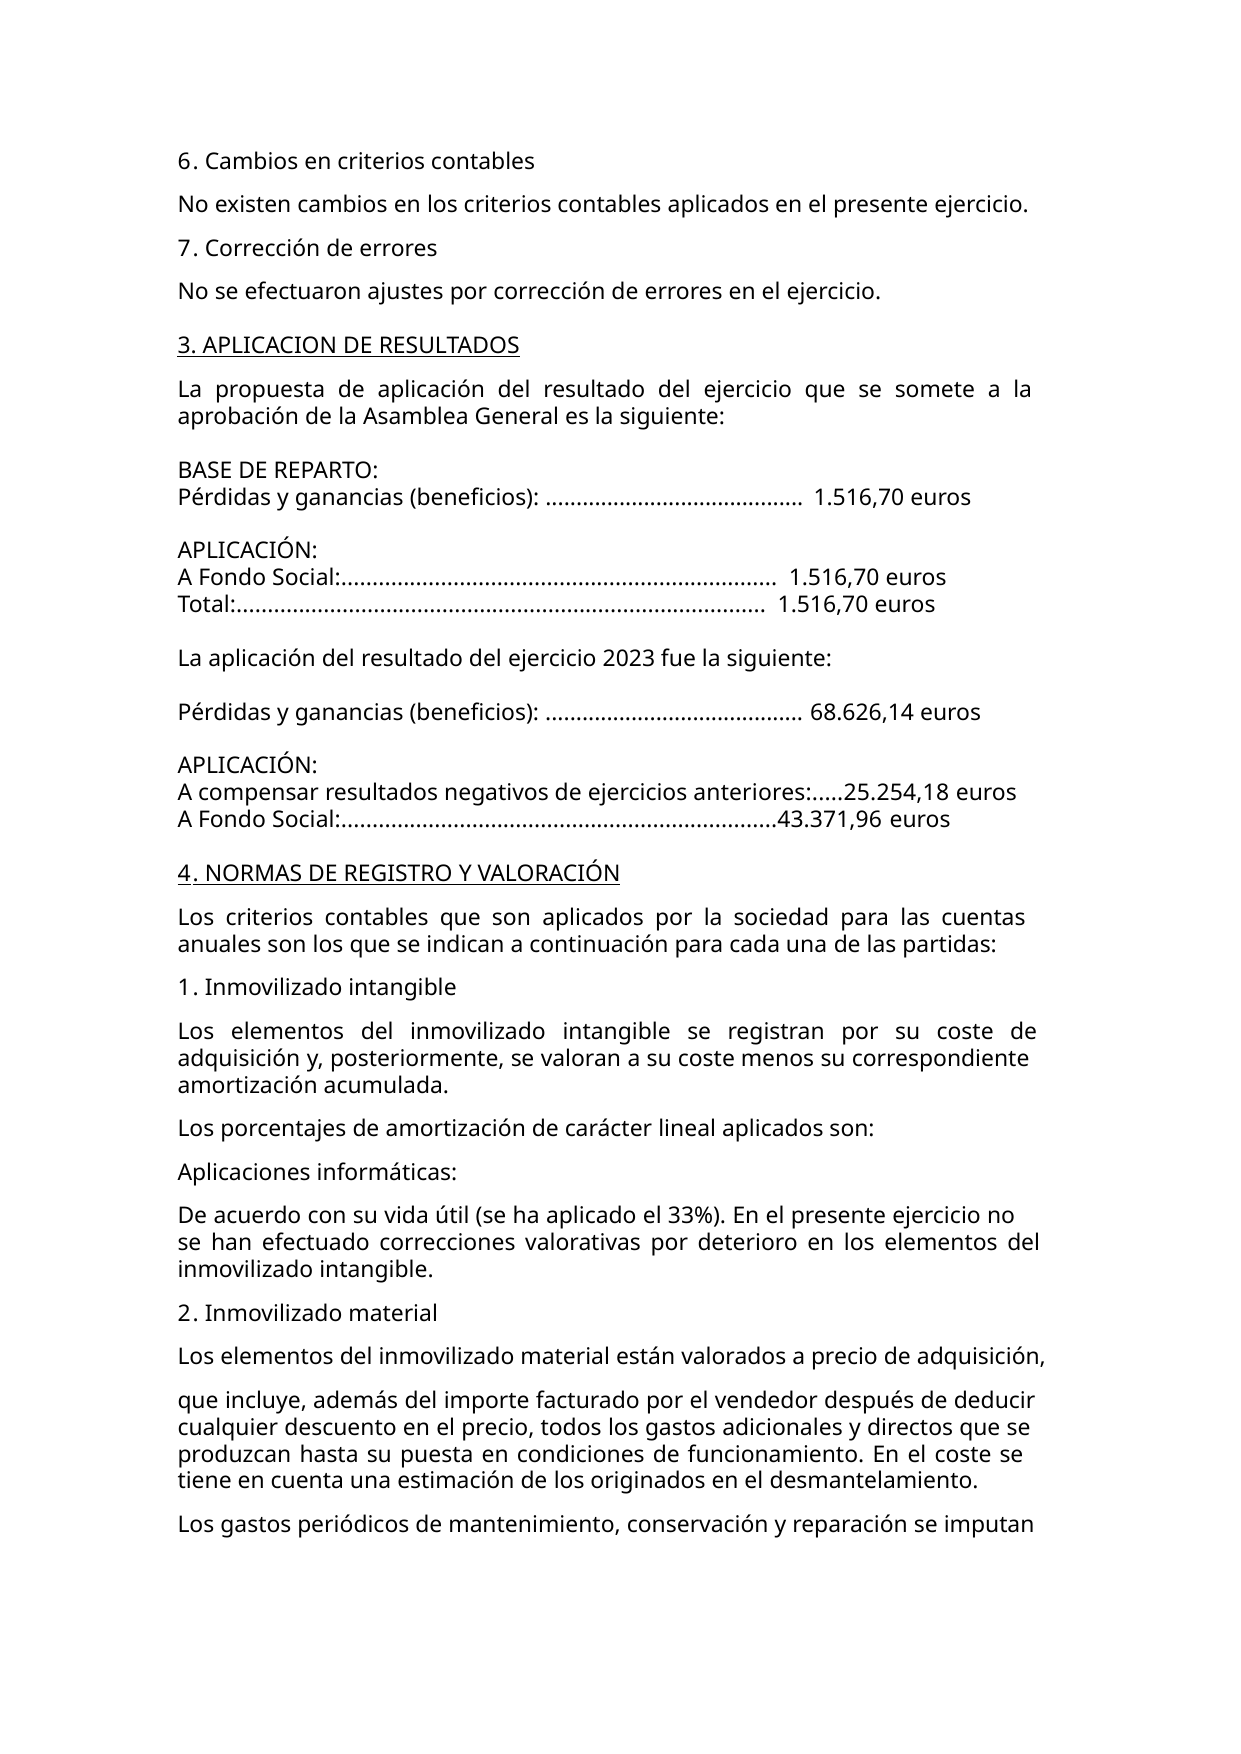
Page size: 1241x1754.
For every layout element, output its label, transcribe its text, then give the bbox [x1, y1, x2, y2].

text cualquier descuento en el precio, todos los gastos adicionales y directos que se [177, 1414, 1088, 1440]
text . Inmovilizado material [192, 1299, 495, 1326]
text produzcan hasta su puesta en condiciones de funcionamiento. En el coste se [177, 1441, 1088, 1467]
text BASE DE REPARTO: [177, 457, 1076, 483]
text inmovilizado intangible. [177, 1257, 1088, 1283]
text Los elementos del inmovilizado material están valorados a precio de adquisición, [177, 1344, 1088, 1370]
text A compensar resultados negativos de ejercicios anteriores:.....25.254,18 euros [177, 780, 1083, 806]
text Pérdidas y ganancias (beneficios): .......................................... 1.516,70 euros [177, 484, 1076, 510]
text aprobación de la Asamblea General es la siguiente: [177, 404, 1088, 429]
text Total:..................................................................................... 1.516,70 euros [177, 592, 1077, 618]
text APLICACIÓN: [177, 753, 353, 779]
text 4 [177, 860, 192, 887]
text Pérdidas y ganancias (beneficios): .......................................... 68.626,14 euros [177, 700, 1088, 725]
text que incluye, además del importe facturado por el vendedor después de deducir [177, 1388, 1088, 1413]
text No existen cambios en los criterios contables aplicados en el presente ejercicio. [177, 192, 1087, 218]
text 3. APLICACION DE RESULTADOS [177, 332, 598, 359]
text anuales son los que se indican a continuación para cada una de las partidas: [177, 932, 1088, 957]
text tiene en cuenta una estimación de los originados en el desmantelamiento. [177, 1468, 1088, 1494]
text . NORMAS DE REGISTRO Y VALORACIÓN [192, 860, 711, 887]
text Los porcentajes de amortización de carácter lineal aplicados son: [177, 1116, 930, 1142]
text adquisición y, posteriormente, se valoran a su coste menos su correspondiente [177, 1046, 1088, 1071]
text . Corrección de errores [217, 235, 1087, 262]
text Los criterios contables que son aplicados por la sociedad para las cuentas [177, 905, 1088, 930]
text A Fondo Social:...................................................................... 1.516,70 euros [177, 565, 1077, 591]
text Los gastos periódicos de mantenimiento, conservación y reparación se imputan [177, 1512, 1088, 1538]
text 7 [177, 235, 217, 262]
text Los elementos del inmovilizado intangible se registran por su coste de [177, 1019, 1088, 1044]
text APLICACIÓN: [177, 538, 353, 564]
text 2 [177, 1299, 192, 1326]
text A Fondo Social:......................................................................43.371,96 euros [177, 807, 1083, 833]
text La aplicación del resultado del ejercicio 2023 fue la siguiente: [177, 646, 892, 672]
text . Inmovilizado intangible [192, 974, 515, 1001]
text se han efectuado correcciones valorativas por deterioro en los elementos del [177, 1230, 1088, 1256]
text amortización acumulada. [177, 1072, 1088, 1098]
text . Cambios en criterios contables [192, 148, 1087, 174]
text 6 [177, 148, 192, 174]
text No se efectuaron ajustes por corrección de errores en el ejercicio. [177, 279, 1087, 305]
text De acuerdo con su vida útil (se ha aplicado el 33%). En el presente ejercicio no [177, 1203, 1088, 1229]
text Aplicaciones informáticas: [177, 1160, 930, 1185]
text 1 [177, 974, 192, 1001]
text La propuesta de aplicación del resultado del ejercicio que se somete a la [177, 377, 1088, 402]
